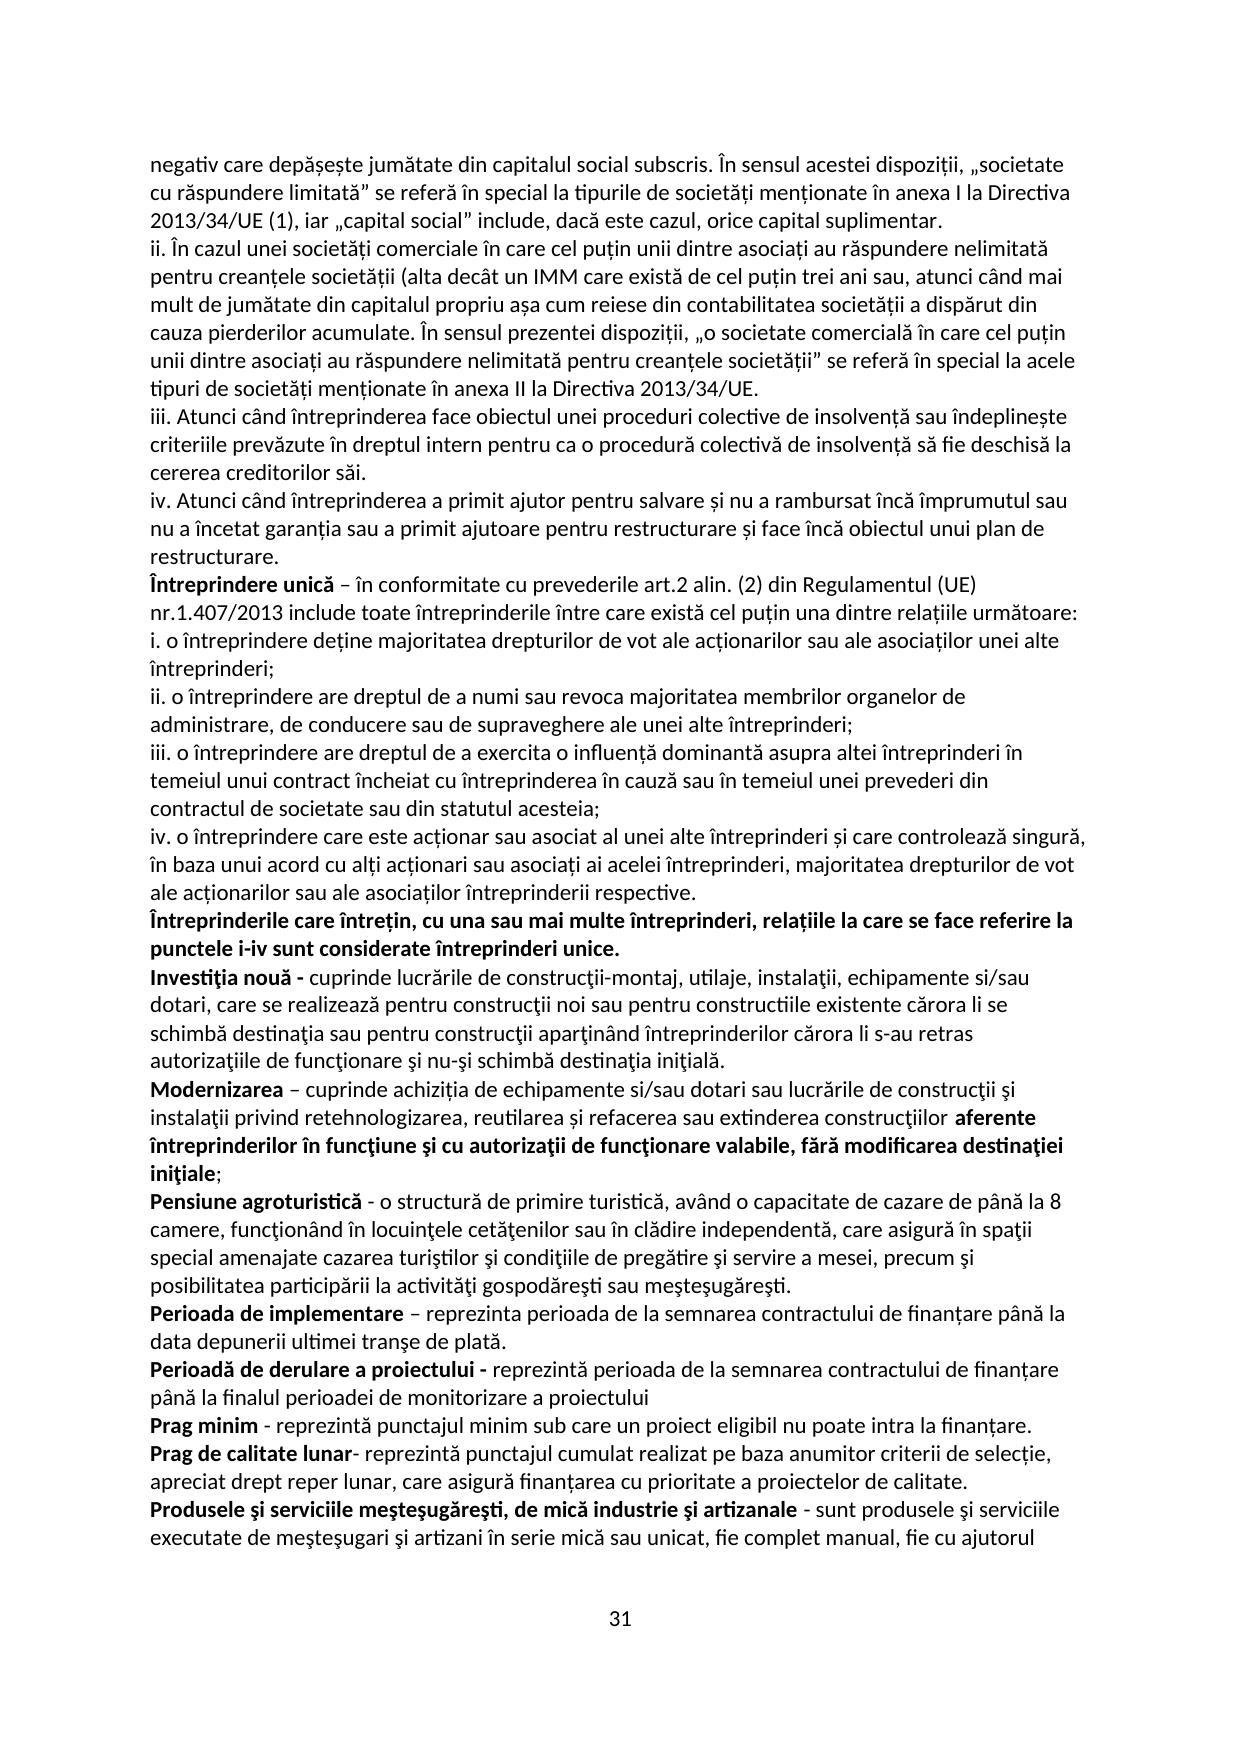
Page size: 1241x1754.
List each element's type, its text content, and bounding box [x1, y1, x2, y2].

text Prag minim - reprezintă punctajul minim sub care un proiect eligibil nu poate intra la finanțare. [150, 1411, 1090, 1439]
text negativ care depășește jumătate din capitalul social subscris. În sensul acestei dispoziții, „societate cu răspundere limitată” se referă în special la tipurile de societăți menționate în anexa I la Directiva 2013/34/UE (1), iar „capital social” include, dacă este cazul, orice capital suplimentar. [150, 150, 1090, 234]
text Perioadă de derulare a proiectului - reprezintă perioada de la semnarea contractului de finanțare până la finalul perioadei de monitorizare a proiectului [150, 1355, 1090, 1411]
text ii. În cazul unei societăți comerciale în care cel puțin unii dintre asociați au răspundere nelimitată pentru creanțele societății (alta decât un IMM care există de cel puțin trei ani sau, atunci când mai mult de jumătate din capitalul propriu așa cum reiese din contabilitatea societății a dispărut din cauza pierderilor acumulate. În sensul prezentei dispoziții, „o societate comercială în care cel puțin unii dintre asociați au răspundere nelimitată pentru creanțele societății” se referă în special la acele tipuri de societăți menționate în anexa II la Directiva 2013/34/UE. [150, 234, 1090, 402]
text i. o întreprindere deține majoritatea drepturilor de vot ale acționarilor sau ale asociaților unei alte întreprinderi; [150, 626, 1090, 682]
text Întreprinderile care întrețin, cu una sau mai multe întreprinderi, relațiile la care se face referire la punctele i-iv sunt considerate întreprinderi unice. [150, 907, 1090, 963]
text Perioada de implementare – reprezinta perioada de la semnarea contractului de finanțare până la data depunerii ultimei tranşe de plată. [150, 1299, 1090, 1355]
text Întreprindere unică – în conformitate cu prevederile art.2 alin. (2) din Regulamentul (UE) nr.1.407/2013 include toate întreprinderile între care există cel puțin una dintre relațiile următoare: [150, 570, 1090, 626]
text iii. Atunci când întreprinderea face obiectul unei proceduri colective de insolvență sau îndeplinește criteriile prevăzute în dreptul intern pentru ca o procedură colectivă de insolvență să fie deschisă la cererea creditorilor săi. [150, 402, 1090, 486]
text ii. o întreprindere are dreptul de a numi sau revoca majoritatea membrilor organelor de administrare, de conducere sau de supraveghere ale unei alte întreprinderi; [150, 682, 1090, 738]
text iv. Atunci când întreprinderea a primit ajutor pentru salvare și nu a rambursat încă împrumutul sau nu a încetat garanția sau a primit ajutoare pentru restructurare și face încă obiectul unui plan de restructurare. [150, 486, 1090, 570]
text Investiţia nouă - cuprinde lucrările de construcţii-montaj, utilaje, instalaţii, echipamente si/sau dotari, care se realizează pentru construcţii noi sau pentru constructiile existente cărora li se schimbă destinaţia sau pentru construcţii aparţinând întreprinderilor cărora li s-au retras autorizaţiile de funcţionare şi nu-şi schimbă destinaţia iniţială. [150, 963, 1090, 1075]
text Pensiune agroturistică - o structură de primire turistică, având o capacitate de cazare de până la 8 camere, funcţionând în locuinţele cetăţenilor sau în clădire independentă, care asigură în spaţii special amenajate cazarea turiştilor şi condiţiile de pregătire şi servire a mesei, precum şi posibilitatea participării la activităţi gospodăreşti sau meşteşugăreşti. [150, 1187, 1090, 1299]
text Produsele şi serviciile meşteşugăreşti, de mică industrie şi artizanale - sunt produsele şi serviciile executate de meşteşugari şi artizani în serie mică sau unicat, fie complet manual, fie cu ajutorul [150, 1495, 1090, 1551]
text iii. o întreprindere are dreptul de a exercita o influență dominantă asupra altei întreprinderi în temeiul unui contract încheiat cu întreprinderea în cauză sau în temeiul unei prevederi din contractul de societate sau din statutul acesteia; [150, 738, 1090, 822]
text iv. o întreprindere care este acționar sau asociat al unei alte întreprinderi și care controlează singură, în baza unui acord cu alți acționari sau asociați ai acelei întreprinderi, majoritatea drepturilor de vot ale acționarilor sau ale asociaților întreprinderii respective. [150, 822, 1090, 907]
text Prag de calitate lunar- reprezintă punctajul cumulat realizat pe baza anumitor criterii de selecție, apreciat drept reper lunar, care asigură finanțarea cu prioritate a proiectelor de calitate. [150, 1439, 1090, 1495]
text Modernizarea – cuprinde achiziția de echipamente si/sau dotari sau lucrările de construcţii şi instalaţii privind retehnologizarea, reutilarea și refacerea sau extinderea construcţiilor aferente întreprinderilor în funcţiune şi cu autorizaţii de funcţionare valabile, fără modificarea destinaţiei iniţiale; [150, 1075, 1090, 1187]
